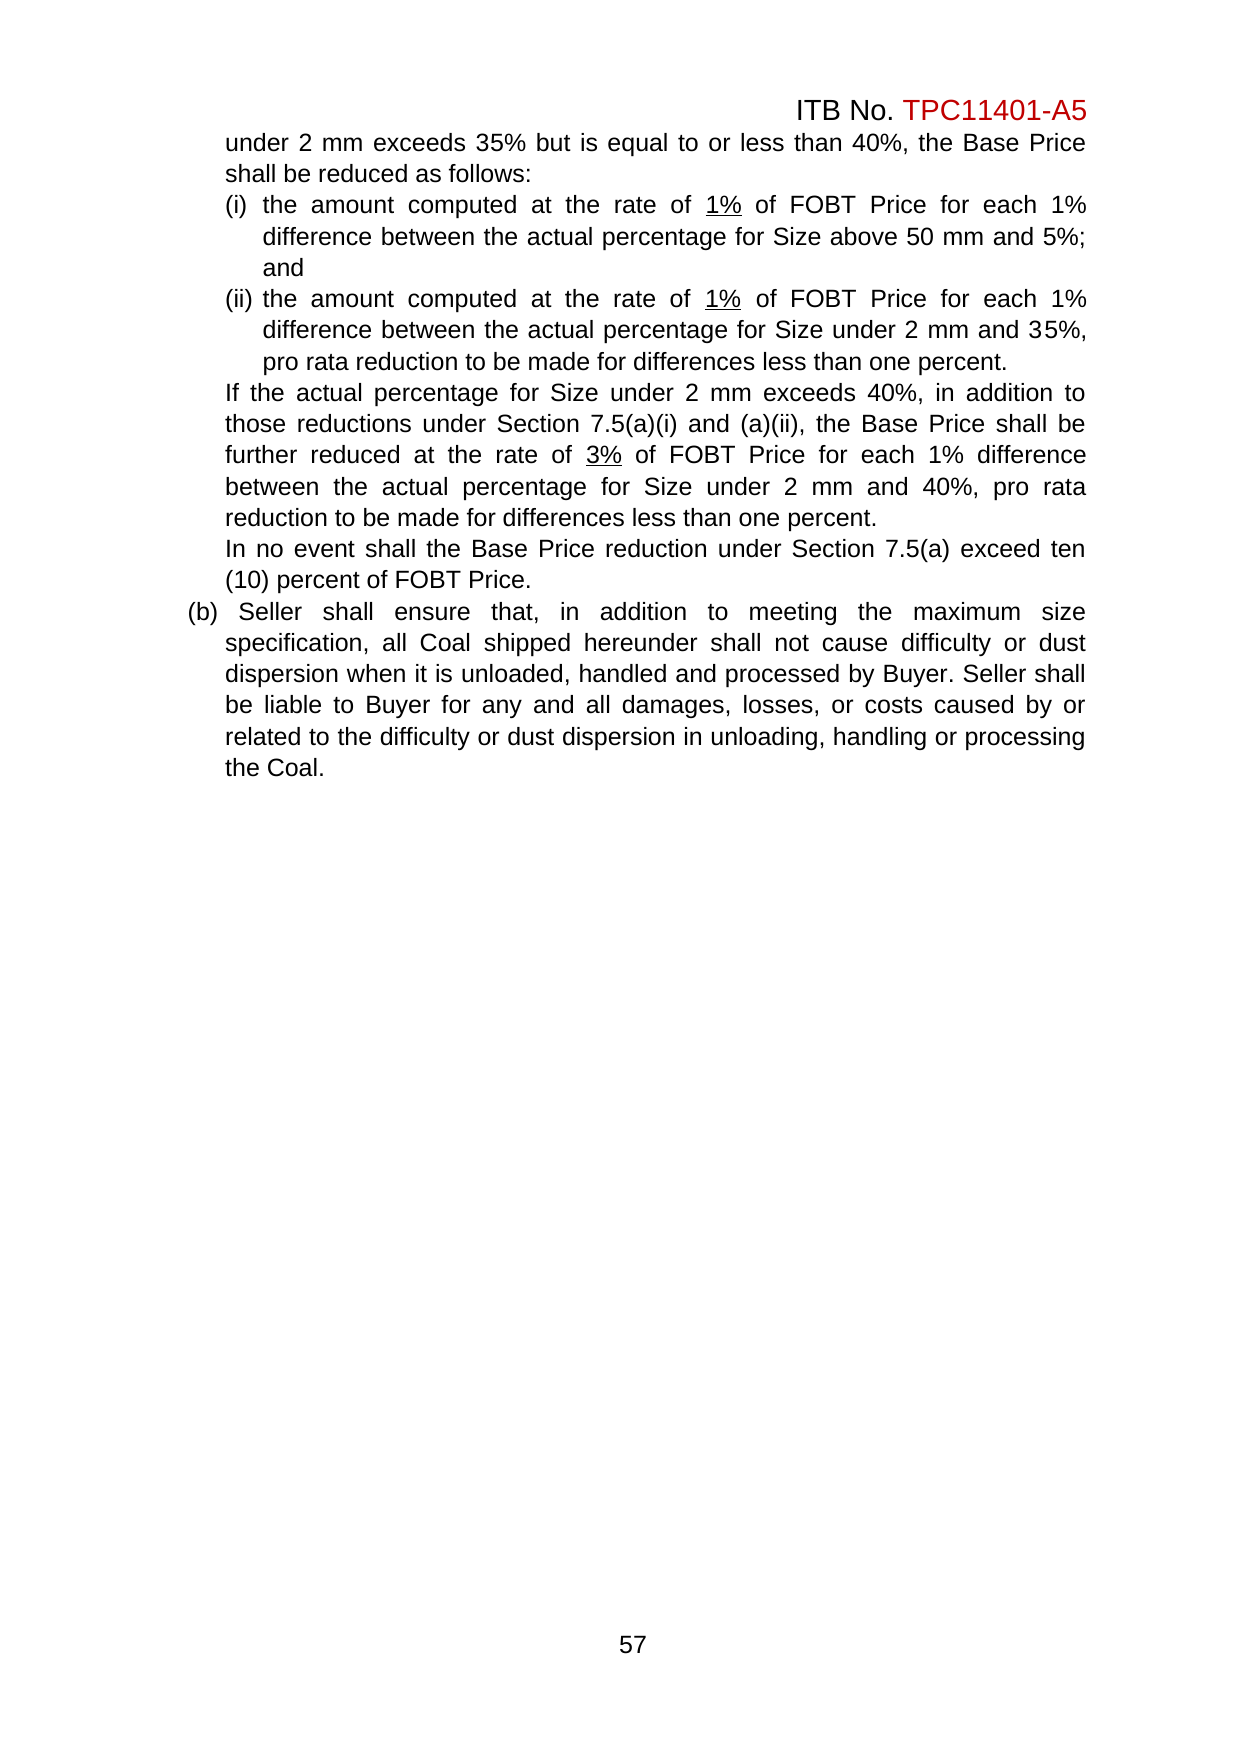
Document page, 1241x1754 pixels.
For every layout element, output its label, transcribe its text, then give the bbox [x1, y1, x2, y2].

text (i) the amount computed at the rate of 1% of FOBT Price for each 1% difference between the actual percentage for Size above 50 mm and 5%; and [225, 189, 1087, 282]
text under 2 mm exceeds 35% but is equal to or less than 40%, the Base Price shall be reduced as follows: [187, 126, 1087, 189]
text (b) Seller shall ensure that, in addition to meeting the maximum size specification, all Coal shipped hereunder shall not cause difficulty or dust dispersion when it is unloaded, handled and processed by Buyer. Seller shall be liable to Buyer for any and all damages, losses, or costs caused by or related to the difficulty or dust dispersion in unloading, handling or processing the Coal. [187, 595, 1087, 782]
text (ii) the amount computed at the rate of 1% of FOBT Price for each 1% difference between the actual percentage for Size under 2 mm and 35%, pro rata reduction to be made for differences less than one percent. [225, 282, 1087, 376]
text If the actual percentage for Size under 2 mm exceeds 40%, in addition to those reductions under Section 7.5(a)(i) and (a)(ii), the Base Price shall be further reduced at the rate of 3% of FOBT Price for each 1% difference between the actual percentage for Size under 2 mm and 40%, pro rata reduction to be made for differences less than one percent. [225, 376, 1087, 532]
text In no event shall the Base Price reduction under Section 7.5(a) exceed ten (10) percent of FOBT Price. [225, 532, 1087, 595]
